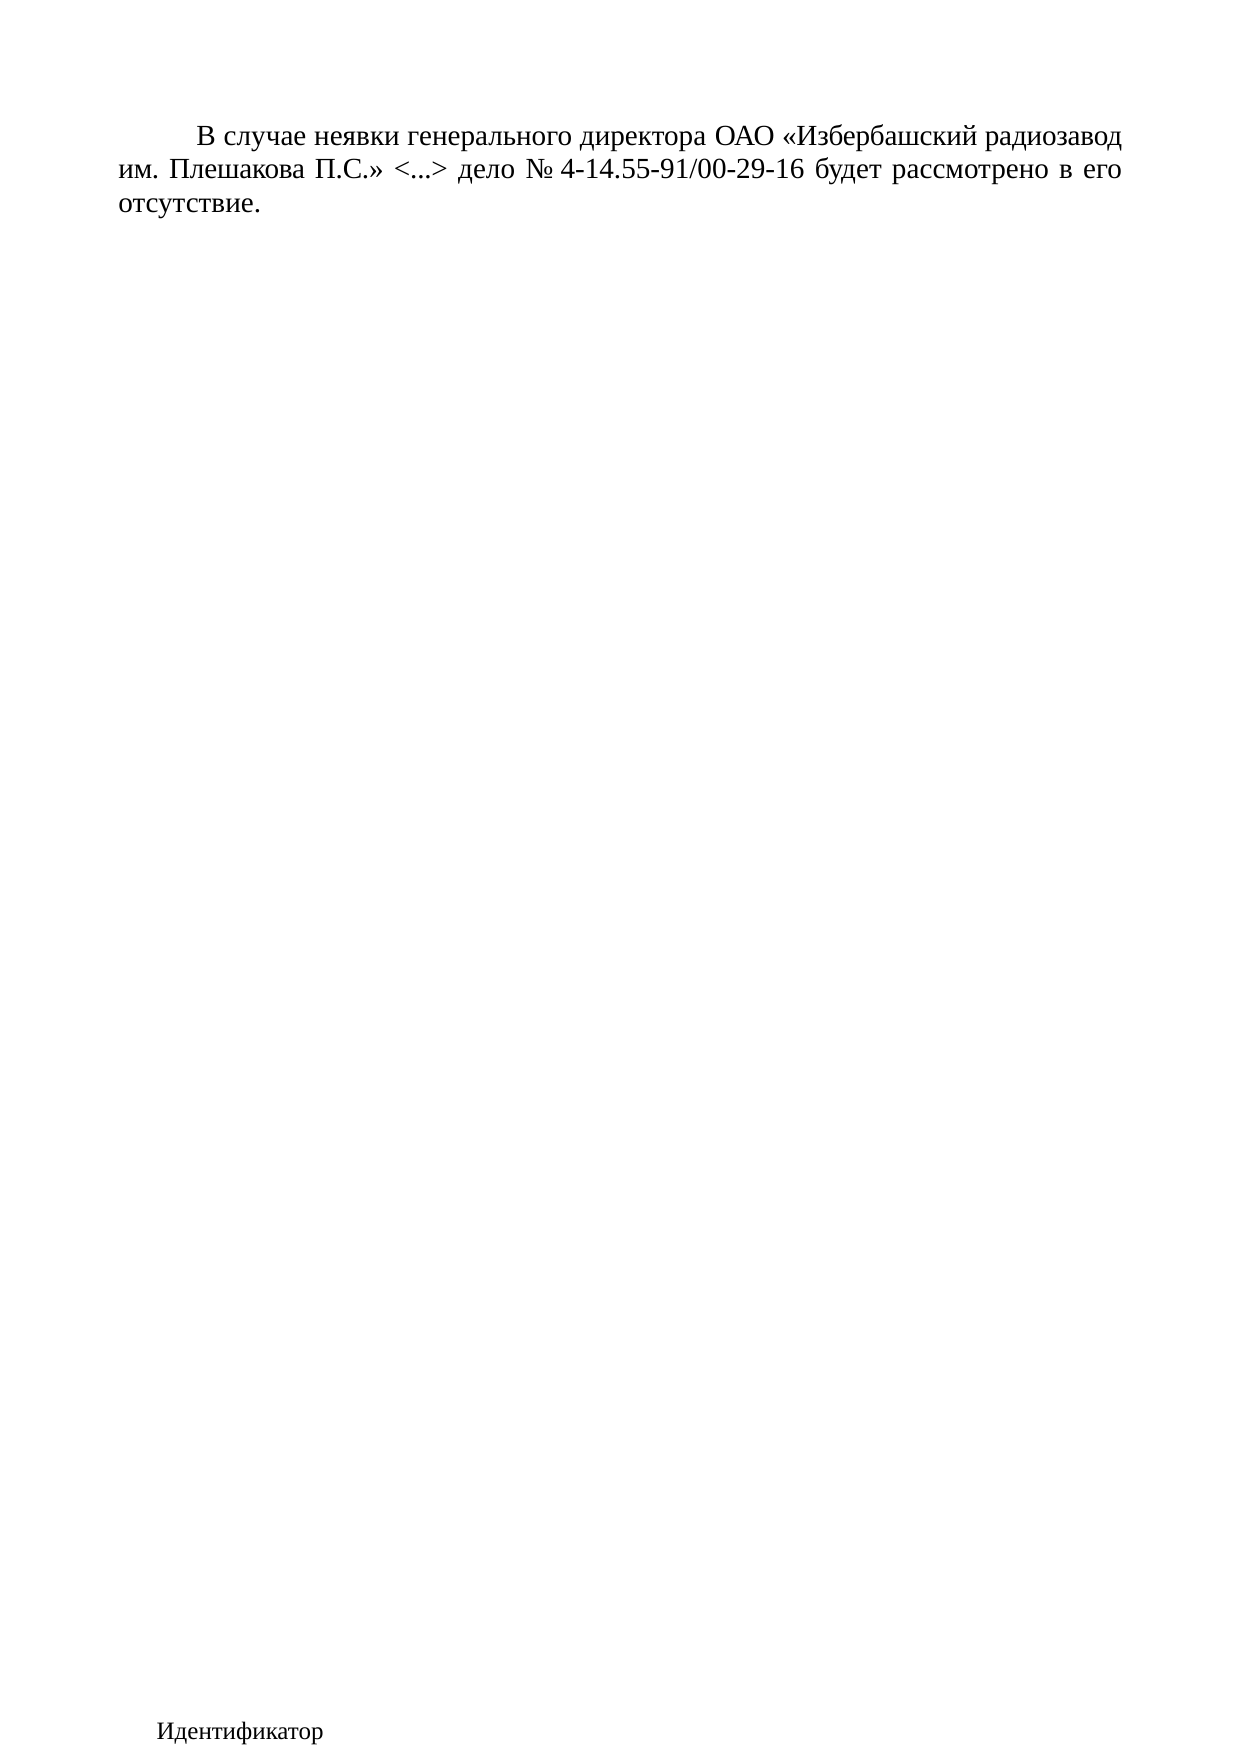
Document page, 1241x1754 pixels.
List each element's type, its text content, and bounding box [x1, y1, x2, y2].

text В случае неявки генерального директора ОАО «Избербашский радиозавод им. Плешакова П.С.» <...> дело № 4-14.55-91/00-29-16 будет рассмотрено в его отсутствие. [118, 118, 1122, 219]
